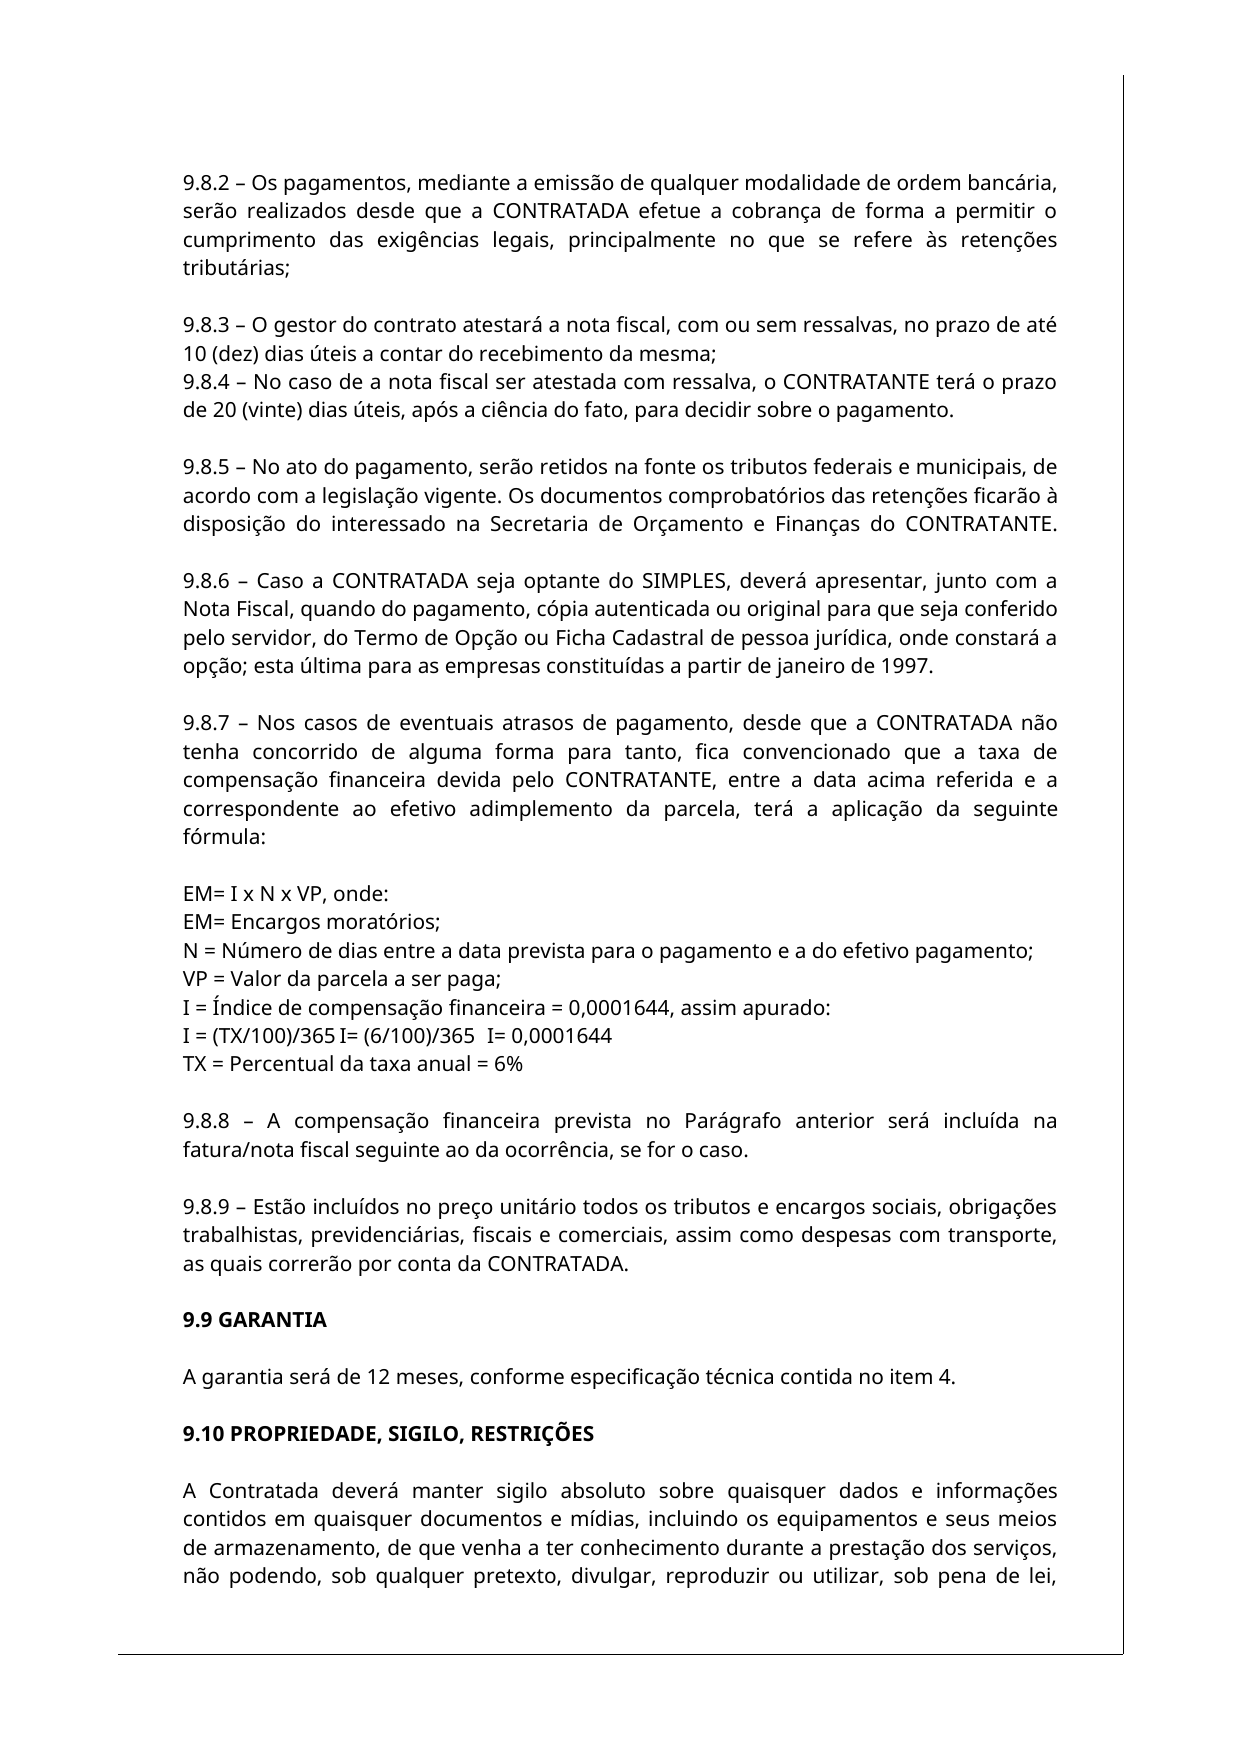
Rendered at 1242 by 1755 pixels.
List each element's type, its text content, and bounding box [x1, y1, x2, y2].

text N = Número de dias entre a data prevista para o pagamento e a do efetivo pagamento; [118, 936, 1123, 964]
text I = Índice de compensação financeira = 0,0001644, assim apurado: [118, 993, 1123, 1021]
text 9.8.2 – Os pagamentos, mediante a emissão de qualquer modalidade de ordem bancária, serão realizados desde que a CONTRATADA efetue a cobrança de forma a permitir o cumprimento das exigências legais, principalmente no que se refere às retenções tributárias; [118, 168, 1123, 282]
text 9.9 GARANTIA [118, 1306, 1123, 1334]
text A Contratada deverá manter sigilo absoluto sobre quaisquer dados e informações contidos em quaisquer documentos e mídias, incluindo os equipamentos e seus meios de armazenamento, de que venha a ter conhecimento durante a prestação dos serviços, não podendo, sob qualquer pretexto, divulgar, reproduzir ou utilizar, sob pena de lei, [118, 1476, 1123, 1654]
text EM= I x N x VP, onde: [118, 879, 1123, 907]
text I = (TX/100)/365 I= (6/100)/365 I= 0,0001644 [118, 1021, 1123, 1049]
text A garantia será de 12 meses, conforme especificação técnica contida no item 4. [118, 1362, 1123, 1391]
text EM= Encargos moratórios; [118, 907, 1123, 936]
text 9.8.6 – Caso a CONTRATADA seja optante do SIMPLES, deverá apresentar, junto com a Nota Fiscal, quando do pagamento, cópia autenticada ou original para que seja conferido pelo servidor, do Termo de Opção ou Ficha Cadastral de pessoa jurídica, onde constará a opção; esta última para as empresas constituídas a partir de janeiro de 1997. [118, 566, 1123, 680]
text 9.8.5 – No ato do pagamento, serão retidos na fonte os tributos federais e municipais, de acordo com a legislação vigente. Os documentos comprobatórios das retenções ficarão à disposição do interessado na Secretaria de Orçamento e Finanças do CONTRATANTE. [118, 452, 1123, 566]
text 9.10 PROPRIEDADE, SIGILO, RESTRIÇÕES [118, 1419, 1123, 1448]
text TX = Percentual da taxa anual = 6% [118, 1049, 1123, 1078]
text 9.8.4 – No caso de a nota fiscal ser atestada com ressalva, o CONTRATANTE terá o prazo de 20 (vinte) dias úteis, após a ciência do fato, para decidir sobre o pagamento. [118, 367, 1123, 424]
text 9.8.3 – O gestor do contrato atestará a nota fiscal, com ou sem ressalvas, no prazo de até 10 (dez) dias úteis a contar do recebimento da mesma; [118, 310, 1123, 367]
text 9.8.7 – Nos casos de eventuais atrasos de pagamento, desde que a CONTRATADA não tenha concorrido de alguma forma para tanto, fica convencionado que a taxa de compensação financeira devida pelo CONTRATANTE, entre a data acima referida e a correspondente ao efetivo adimplemento da parcela, terá a aplicação da seguinte fórmula: [118, 708, 1123, 851]
text 9.8.9 – Estão incluídos no preço unitário todos os tributos e encargos sociais, obrigações trabalhistas, previdenciárias, fiscais e comerciais, assim como despesas com transporte, as quais correrão por conta da CONTRATADA. [118, 1192, 1123, 1277]
text VP = Valor da parcela a ser paga; [118, 964, 1123, 993]
text 9.8.8 – A compensação financeira prevista no Parágrafo anterior será incluída na fatura/nota fiscal seguinte ao da ocorrência, se for o caso. [118, 1106, 1123, 1163]
